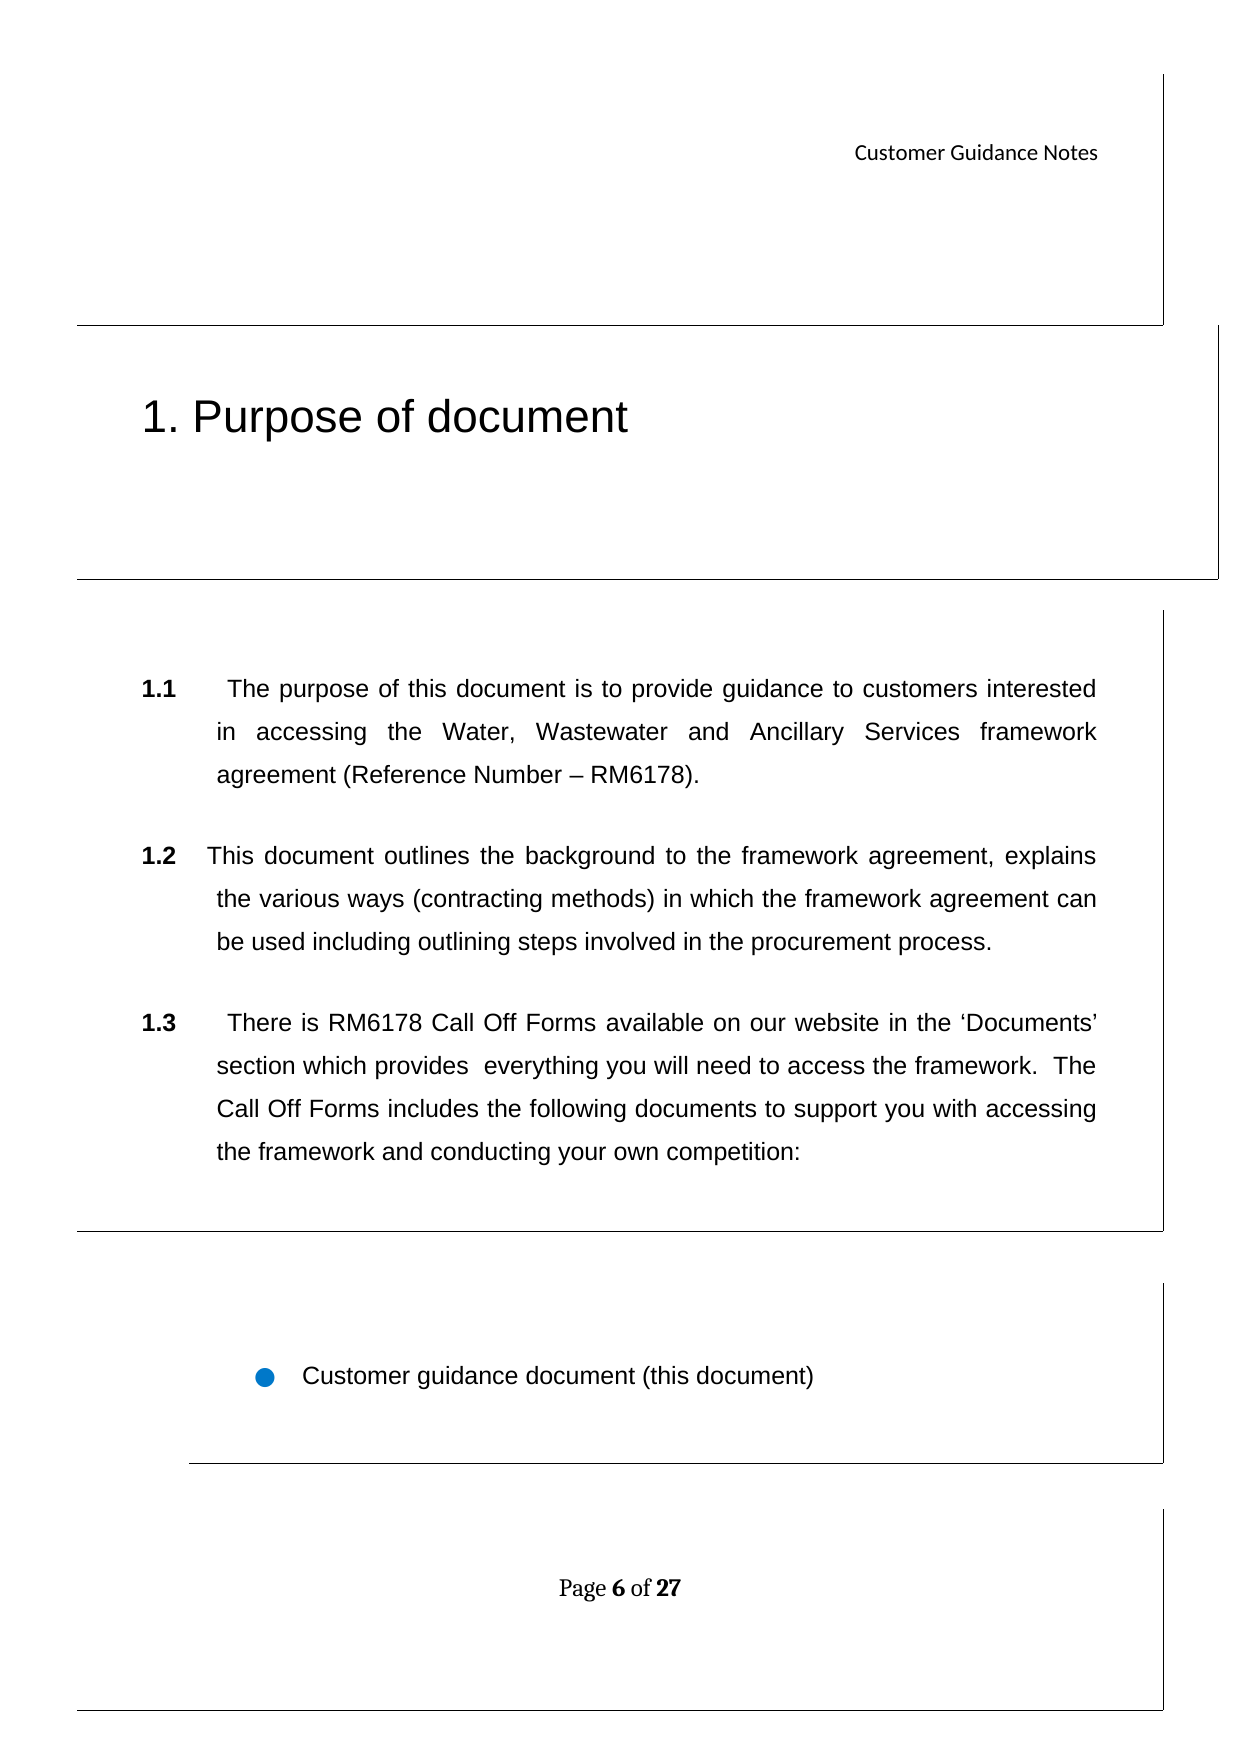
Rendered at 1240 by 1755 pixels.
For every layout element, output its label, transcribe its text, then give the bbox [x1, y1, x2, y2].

text 1. Purpose of document [77, 325, 1218, 442]
text 1.1 The purpose of this document is to provide guidance to customers interested in accessing the Water, Wastewater and Ancillary Services framework agreement (Reference Number – RM6178). [77, 610, 1163, 777]
list Customer guidance document (this document) [189, 1283, 1163, 1463]
text 1.2 This document outlines the background to the framework agreement, explains the various ways (contracting methods) in which the framework agreement can be used including outlining steps involved in the procurement process. [77, 777, 1163, 943]
text 1.3 There is RM6178 Call Off Forms available on our website in the ‘Documents’ section which provides everything you will need to access the framework. The Call Off Forms includes the following documents to support you with accessing the framework and conducting your own competition: [77, 943, 1163, 1231]
